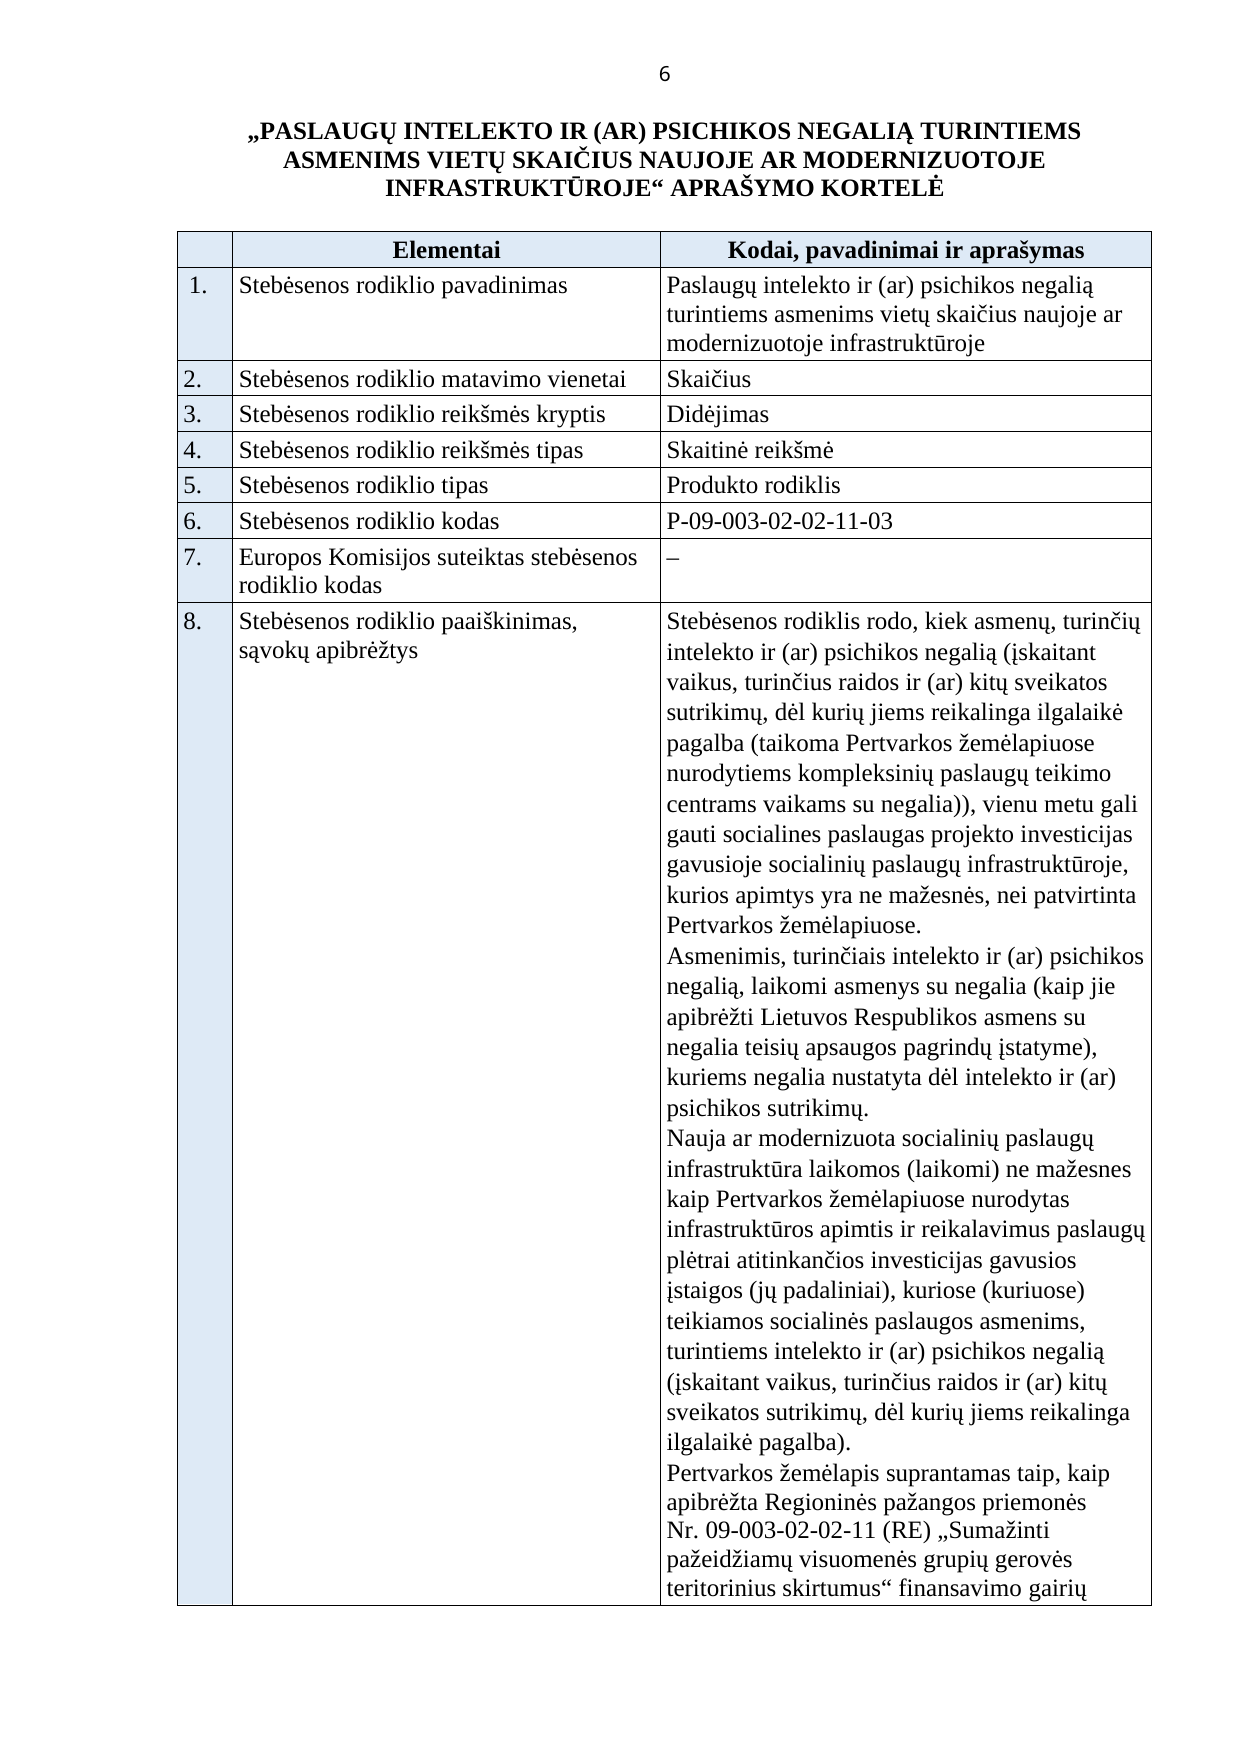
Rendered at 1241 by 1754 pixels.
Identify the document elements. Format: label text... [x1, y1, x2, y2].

table_header [178, 232, 232, 267]
table_cell Stebėsenos rodiklio pavadinimas [233, 268, 660, 360]
table_cell Didėjimas [661, 396, 1151, 431]
table_cell 4. [178, 432, 232, 467]
table_header Kodai, pavadinimai ir aprašymas [661, 232, 1151, 267]
table_cell 2. [178, 361, 232, 395]
text „PASLAUGŲ INTELEKTO IR (AR) PSICHIKOS NEGALIĄ TURINTIEMS ASMENIMS VIETŲ SKAIČIUS NAUJOJE AR MODERNIZUOTOJE INFRASTRUKTŪROJE“ APRAŠYMO KORTELĖ [177, 116, 1152, 202]
table_cell Stebėsenos rodiklio paaiškinimas, sąvokų apibrėžtys [233, 603, 660, 1604]
table_cell 7. [178, 539, 232, 602]
table_cell Stebėsenos rodiklio kodas [233, 503, 660, 538]
table_cell Stebėsenos rodiklio tipas [233, 468, 660, 502]
table_cell Stebėsenos rodiklis rodo, kiek asmenų, turinčių intelekto ir (ar) psichikos negalią (įskaitant vaikus, turinčius raidos ir (ar) kitų sveikatos sutrikimų, dėl kurių jiems reikalinga ilgalaikė pagalba (taikoma Pertvarkos žemėlapiuose nurodytiems kompleksinių paslaugų teikimo centrams vaikams su negalia)), vienu metu gali gauti socialines paslaugas projekto investicijas gavusioje socialinių paslaugų infrastruktūroje, kurios apimtys yra ne mažesnės, nei patvirtinta Pertvarkos žemėlapiuose. Asmenimis, turinčiais intelekto ir (ar) psichikos negalią, laikomi asmenys su negalia (kaip jie apibrėžti Lietuvos Respublikos asmens su negalia teisių apsaugos pagrindų įstatyme), kuriems negalia nustatyta dėl intelekto ir (ar) psichikos sutrikimų. Nauja ar modernizuota socialinių paslaugų infrastruktūra laikomos (laikomi) ne mažesnes kaip Pertvarkos žemėlapiuose nurodytas infrastruktūros apimtis ir reikalavimus paslaugų plėtrai atitinkančios investicijas gavusios įstaigos (jų padaliniai), kuriose (kuriuose) teikiamos socialinės paslaugos asmenims, turintiems intelekto ir (ar) psichikos negalią (įskaitant vaikus, turinčius raidos ir (ar) kitų sveikatos sutrikimų, dėl kurių jiems reikalinga ilgalaikė pagalba). Pertvarkos žemėlapis suprantamas taip, kaip apibrėžta Regioninės pažangos priemonės Nr. 09-003-02-02-11 (RE) „Sumažinti pažeidžiamų visuomenės grupių gerovės teritorinius skirtumus“ finansavimo gairių [661, 603, 1151, 1604]
table_cell Stebėsenos rodiklio reikšmės kryptis [233, 396, 660, 431]
table_cell 6. [178, 503, 232, 538]
table_cell 8. [178, 603, 232, 1604]
table_cell 1. [178, 268, 232, 360]
table_header Elementai [233, 232, 660, 267]
table_cell 5. [178, 468, 232, 502]
table_cell – [661, 539, 1151, 602]
table_cell Stebėsenos rodiklio reikšmės tipas [233, 432, 660, 467]
table_cell P-09-003-02-02-11-03 [661, 503, 1151, 538]
table_cell 3. [178, 396, 232, 431]
table_cell Europos Komisijos suteiktas stebėsenos rodiklio kodas [233, 539, 660, 602]
table_cell Stebėsenos rodiklio matavimo vienetai [233, 361, 660, 395]
table_cell Skaitinė reikšmė [661, 432, 1151, 467]
table_cell Produkto rodiklis [661, 468, 1151, 502]
table_cell Skaičius [661, 361, 1151, 395]
table_cell Paslaugų intelekto ir (ar) psichikos negalią turintiems asmenims vietų skaičius naujoje ar modernizuotoje infrastruktūroje [661, 268, 1151, 360]
